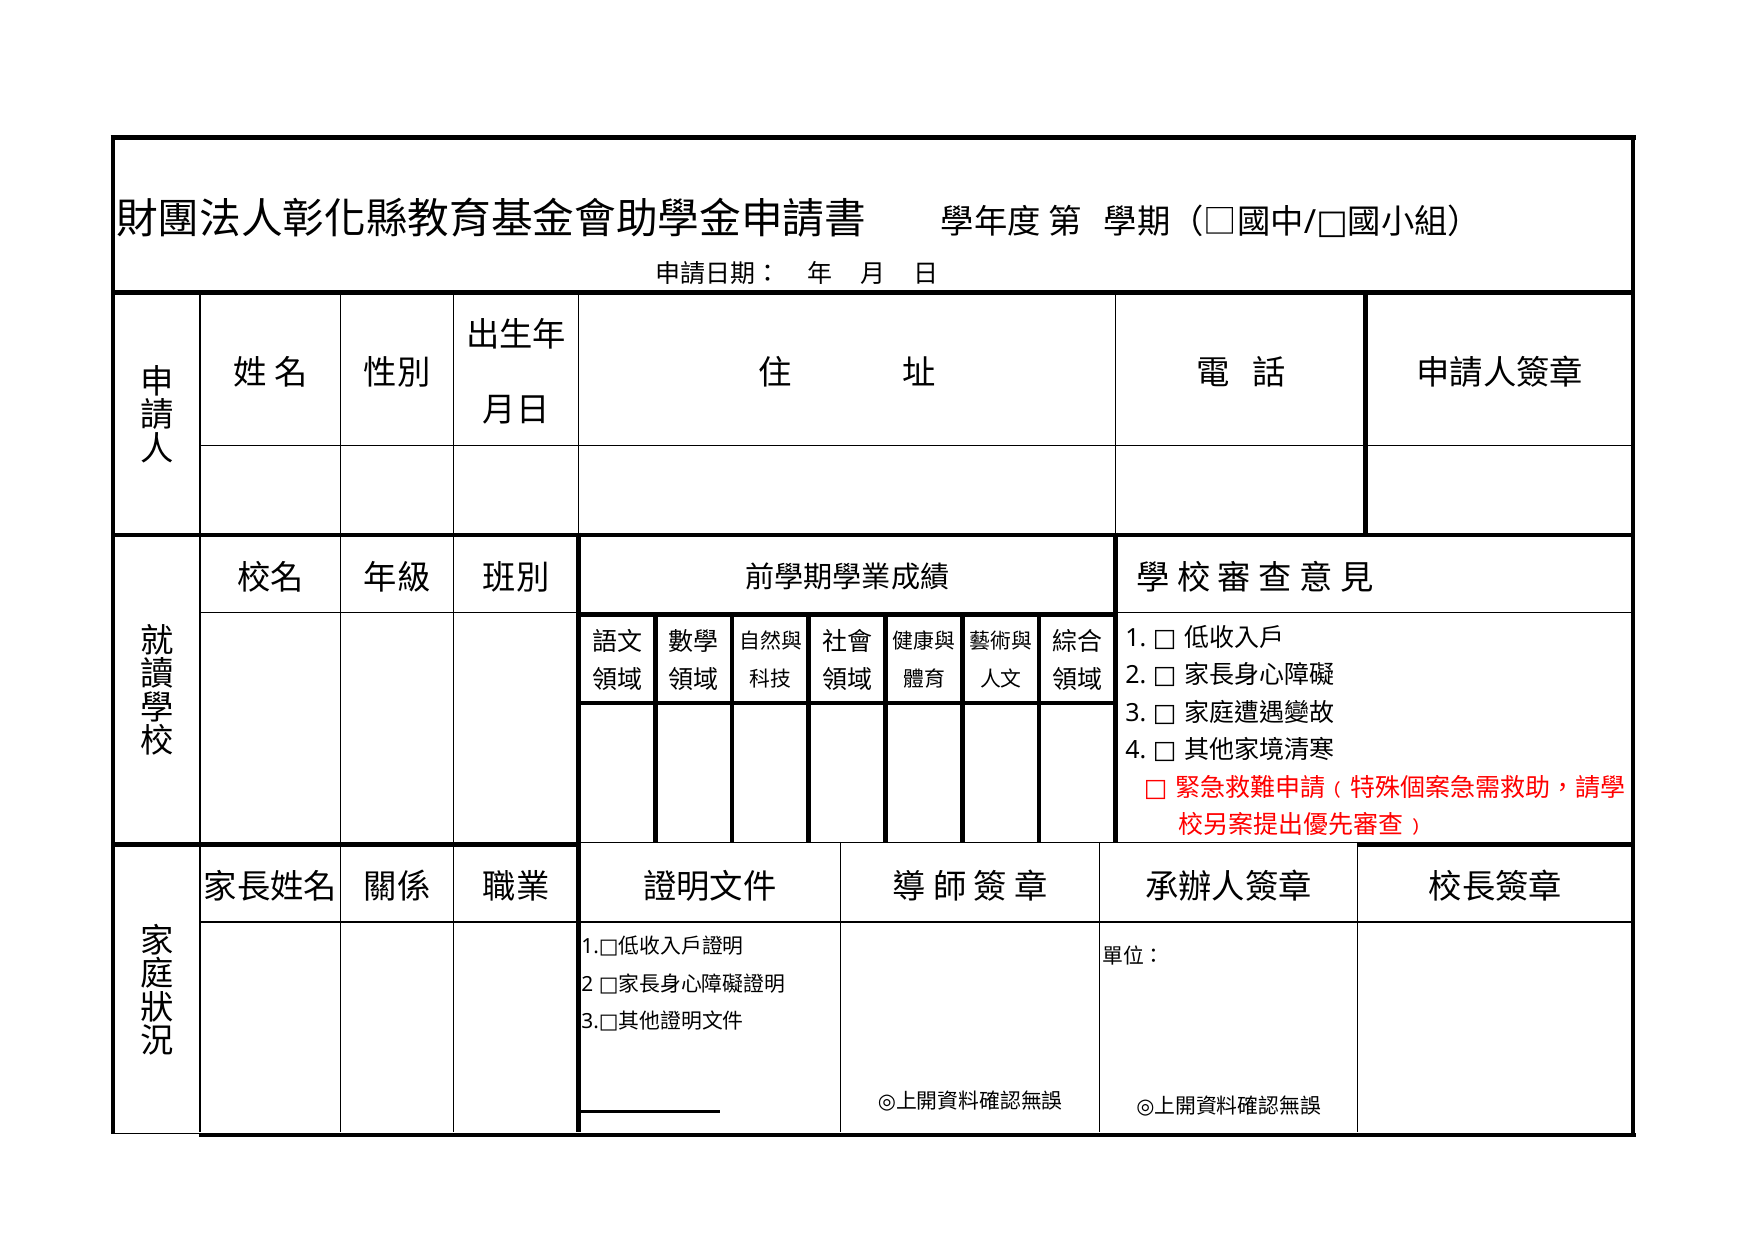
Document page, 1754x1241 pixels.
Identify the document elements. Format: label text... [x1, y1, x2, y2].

table_cell [341, 446, 453, 532]
table_cell ◎上開資料確認無誤 [841, 923, 1099, 1132]
table_cell 綜合領域 [1041, 617, 1113, 701]
table_cell [201, 446, 340, 532]
table_cell [579, 446, 1115, 532]
table_cell 自然與科技 [734, 617, 806, 701]
table_cell 電 話 [1116, 295, 1363, 445]
table_cell 單位： ◎上開資料確認無誤 [1100, 923, 1357, 1132]
table_cell [1368, 446, 1631, 532]
table_cell [888, 705, 960, 842]
table_cell 出生年月日 [454, 295, 578, 445]
table_cell 健康與體育 [888, 617, 960, 701]
table_cell 姓 名 [201, 295, 340, 445]
table_cell 性別 [341, 295, 453, 445]
table_cell [658, 705, 730, 842]
table_cell 校長簽章 [1358, 847, 1631, 921]
table_header 財團法人彰化縣教育基金會助學金申請書 學年度 第 學期（□國中/□國小組） 申請日期： 年 月 日 [115, 140, 1631, 290]
table_cell [454, 446, 578, 532]
table_cell [454, 613, 576, 842]
table_cell 家庭狀況 [115, 847, 199, 1132]
table_cell 前學期學業成績 [581, 537, 1113, 612]
table_cell 社會領域 [811, 617, 883, 701]
table_cell [201, 923, 340, 1132]
table_cell 年級 [341, 537, 453, 612]
table_cell 住 址 [579, 295, 1115, 445]
table_cell [965, 705, 1037, 842]
table_cell 就讀學校 [115, 537, 199, 842]
table_cell [341, 923, 453, 1132]
table_cell 藝術與人文 [965, 617, 1037, 701]
table_cell 導 師 簽 章 [841, 843, 1099, 921]
table_cell 校名 [201, 537, 340, 612]
table_cell [341, 613, 453, 842]
table_cell 申請人簽章 [1368, 295, 1631, 445]
table_cell [1041, 705, 1113, 842]
table_cell [811, 705, 883, 842]
table_cell 1.□低收入戶證明 2 □家長身心障礙證明 3.□其他證明文件 [581, 923, 840, 1132]
table_cell 學 校 審 查 意 見 [1118, 537, 1631, 612]
table_cell 關係 [341, 847, 453, 921]
table_cell 承辦人簽章 [1100, 843, 1357, 921]
table_cell [454, 923, 576, 1132]
table_cell 班別 [454, 537, 576, 612]
table_cell [201, 613, 340, 842]
table_cell 數學領域 [658, 617, 730, 701]
table_cell 申請人 [115, 295, 199, 532]
table_cell 語文領域 [581, 617, 653, 701]
table_cell [1116, 446, 1363, 532]
table_cell 家長姓名 [201, 847, 340, 921]
table_cell 1. □ 低收入戶 2. □ 家長身心障礙 3. □ 家庭遭遇變故 4. □ 其他家境清寒 □ 緊急救難申請﹙特殊個案急需救助，請學校另案提出優先審查﹚ [1118, 613, 1631, 842]
table_cell 證明文件 [581, 843, 840, 921]
table_cell [581, 705, 653, 842]
table_cell 職業 [454, 847, 576, 921]
table_cell [1358, 923, 1631, 1132]
table_cell [734, 705, 806, 842]
